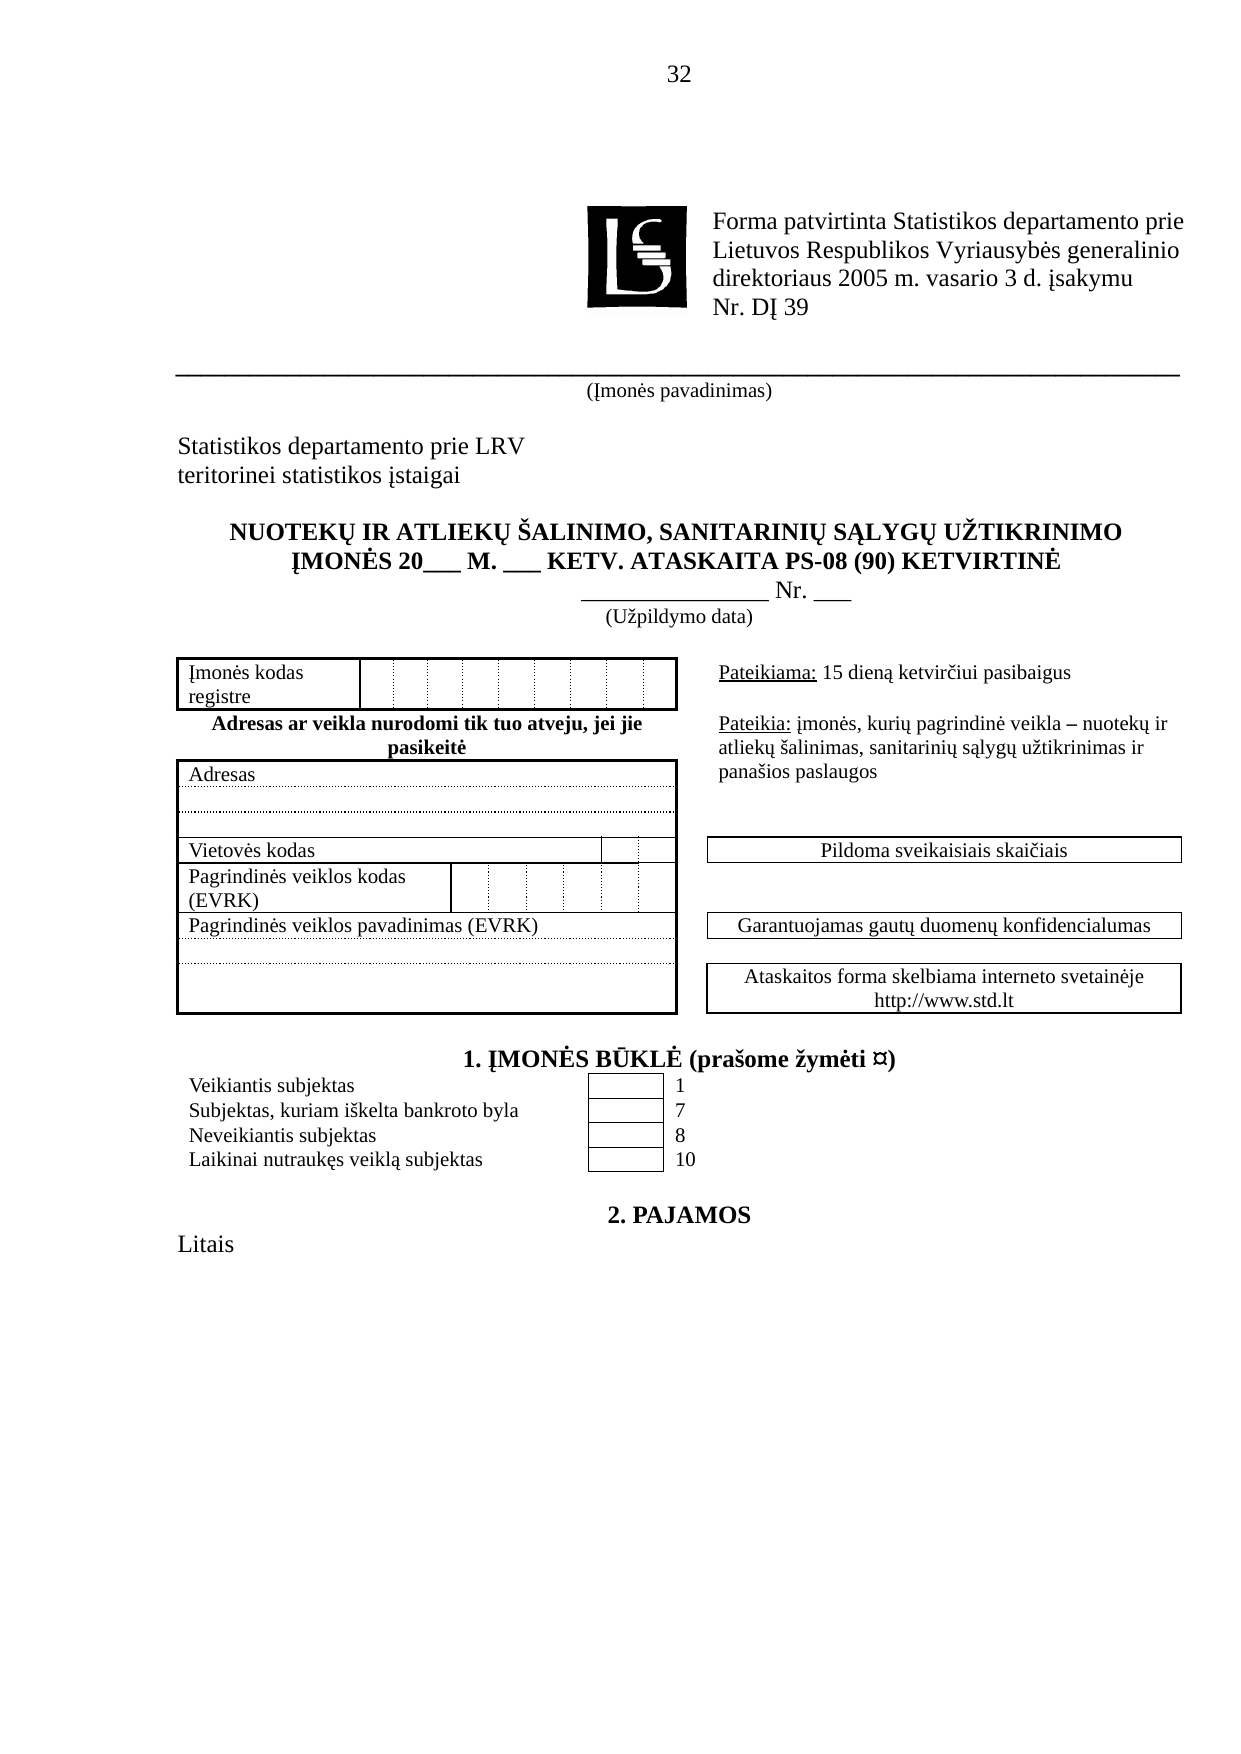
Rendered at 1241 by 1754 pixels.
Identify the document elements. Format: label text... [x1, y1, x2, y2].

table_header [535, 660, 571, 708]
table_header [427, 660, 463, 708]
text Litais [177, 1229, 1181, 1258]
table_cell 7 [664, 1098, 751, 1122]
table_header Įmonės kodas registre [179, 660, 359, 708]
table_header [463, 660, 499, 708]
table_cell Pagrindinės veiklos pavadinimas (EVRK) [179, 913, 675, 937]
table_cell [179, 786, 675, 811]
table_cell [678, 836, 707, 862]
table_cell [678, 759, 707, 786]
table_cell [526, 864, 563, 912]
table_header Veikiantis subjektas [177, 1073, 588, 1097]
table_cell Adresas [179, 762, 675, 786]
table_header [643, 660, 675, 708]
text Statistikos departamento prie LRV [177, 431, 1181, 460]
table_header [361, 660, 393, 708]
table_cell [707, 939, 1181, 962]
table_cell [589, 1123, 663, 1147]
table_cell Subjektas, kuriam iškelta bankroto byla [177, 1098, 588, 1122]
table_cell [602, 838, 638, 862]
table_cell Ataskaitos forma skelbiama interneto svetainėje http://www.std.lt [708, 964, 1180, 1012]
table_header [499, 660, 534, 708]
table_header [576, 206, 701, 321]
table_cell Adresas ar veikla nurodomi tik tuo atveju, jei jie pasikeitė [177, 711, 677, 759]
table_cell [601, 864, 638, 912]
table_cell [678, 963, 706, 1012]
table_cell Laikinai nutraukęs veiklą subjektas [177, 1147, 588, 1171]
table_cell [677, 708, 707, 759]
table_cell Neveikiantis subjektas [177, 1122, 588, 1147]
table_cell [452, 864, 488, 912]
table_cell [678, 786, 707, 811]
table_cell [678, 938, 707, 962]
text 2. PAJAMOS [177, 1200, 1181, 1229]
table_header [589, 1074, 663, 1097]
table_cell [179, 811, 675, 836]
table_cell Pagrindinės veiklos kodas (EVRK) [179, 864, 450, 912]
table_header [571, 660, 606, 708]
text nuotEkų ir atliekų šalinimo, sanitarinių sąlygų užtikrinimo įmonės 20___ m. ___ ketv. ataskaita PS-08 (90) ketvirtinė [177, 517, 1175, 575]
table_cell 10 [664, 1147, 751, 1171]
table_header Forma patvirtinta Statistikos departamento prie Lietuvos Respublikos Vyriausybės generalinio direktoriaus 2005 m. vasario 3 d. įsakymu Nr. DĮ 39 [701, 206, 1204, 321]
table_cell Vietovės kodas [179, 838, 601, 862]
text _______________ Nr. ___ [177, 575, 1181, 604]
table_cell [678, 811, 707, 836]
text teritorinei statistikos įstaigai [177, 460, 1181, 489]
table_cell Garantuojamas gautų duomenų konfidencialumas [708, 913, 1181, 937]
table_header 1 [664, 1073, 751, 1097]
text (Užpildymo data) [177, 604, 1181, 628]
table_cell [707, 863, 1181, 912]
table_cell [707, 811, 1181, 836]
table_cell [179, 963, 675, 1012]
table_cell Pateikia: įmonės, kurių pagrindinė veikla – nuotekų ir atliekų šalinimas, sanitarinių sąlygų užtikrinimas ir panašios paslaugos [707, 708, 1181, 811]
table_header Pateikiama: 15 dieną ketvirčiui pasibaigus [707, 657, 1181, 708]
table_header [394, 660, 427, 708]
table_cell [678, 912, 707, 937]
text (Įmonės pavadinimas) [177, 378, 1181, 402]
table_cell [589, 1099, 663, 1122]
text 1. įmonės BŪKLĖ (prašome žymėti ) [177, 1044, 1181, 1073]
table_cell [564, 864, 601, 912]
table_cell [639, 863, 675, 912]
table_cell [639, 838, 675, 862]
table_cell 8 [664, 1122, 751, 1147]
table_cell [678, 862, 707, 912]
table_header [606, 660, 643, 708]
table_cell Pildoma sveikaisiais skaičiais [708, 838, 1181, 862]
table_cell [179, 938, 675, 962]
table_header [678, 657, 707, 708]
table_cell [489, 864, 526, 912]
table_cell [589, 1148, 663, 1171]
